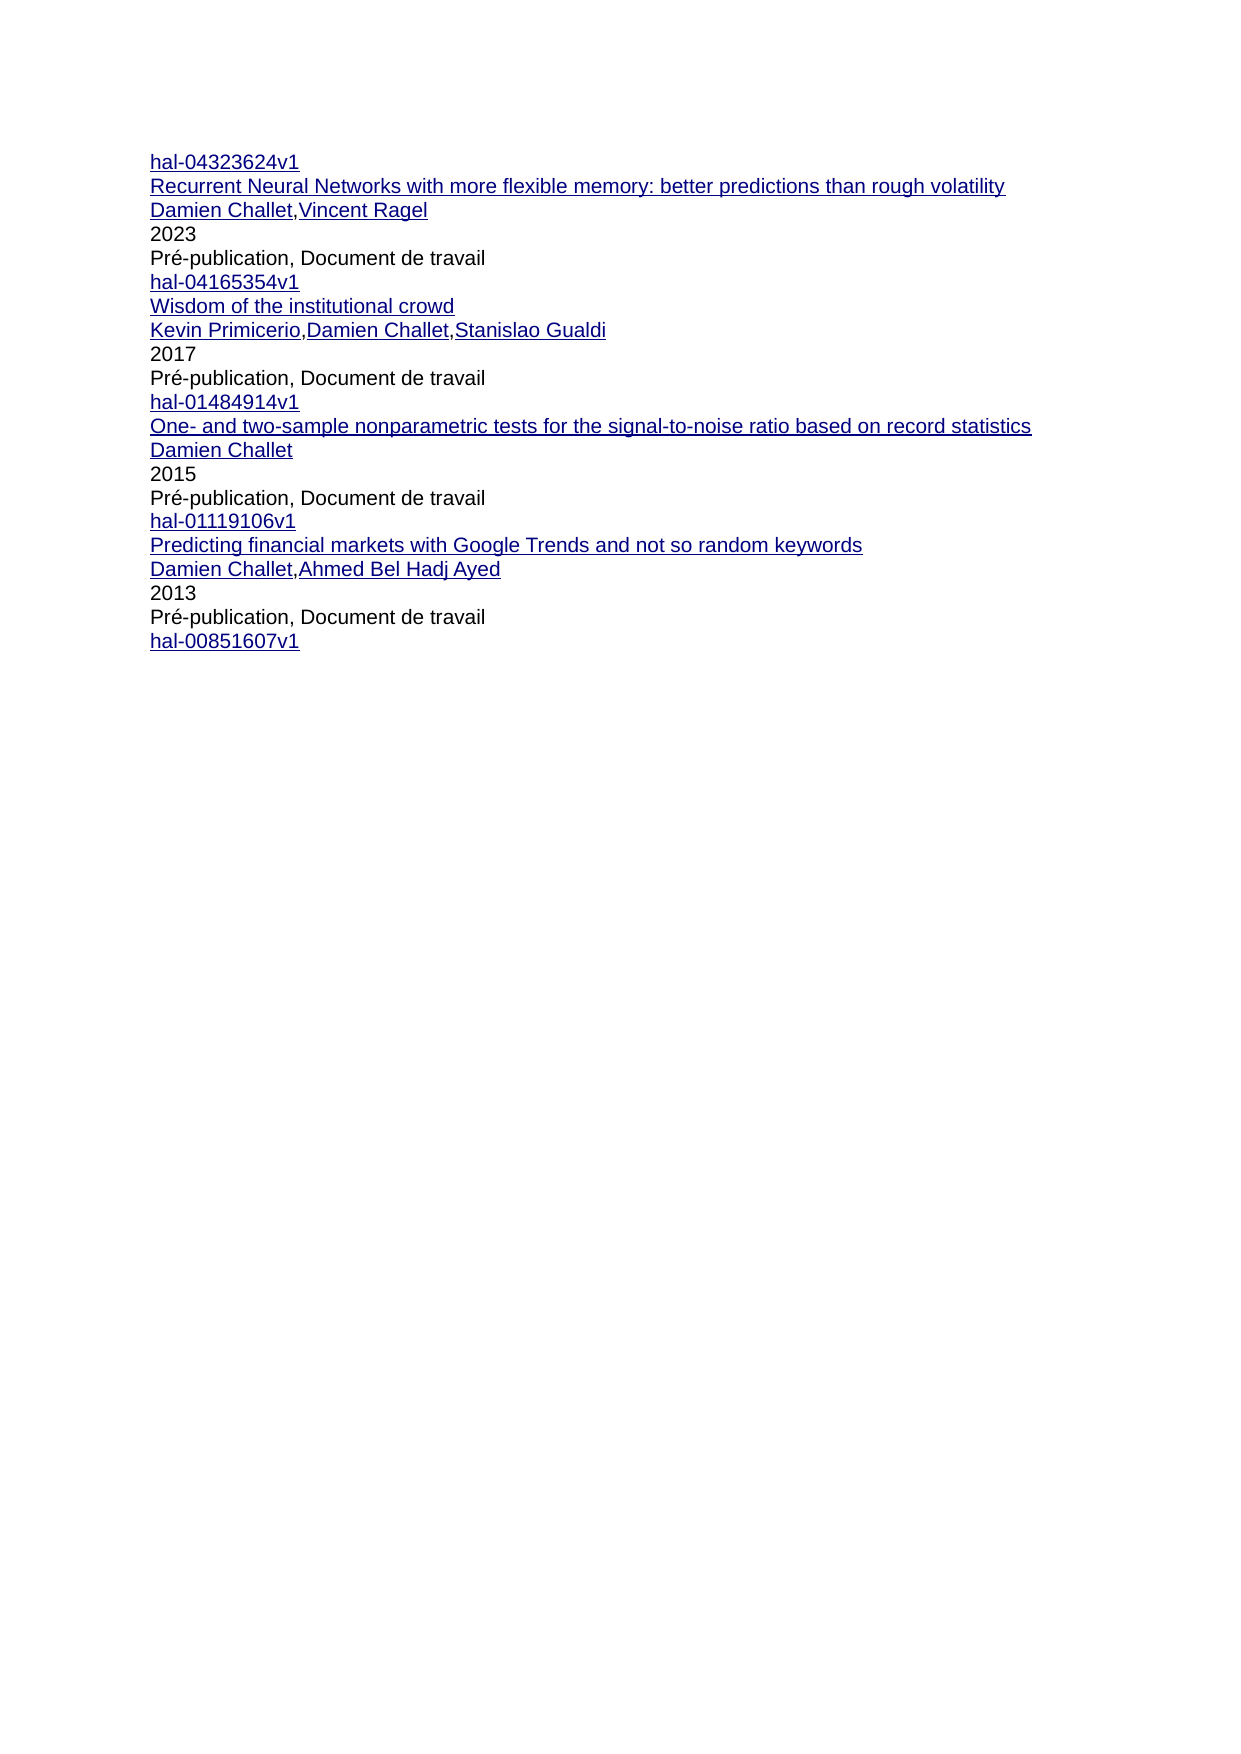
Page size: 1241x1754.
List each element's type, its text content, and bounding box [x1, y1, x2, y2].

table_cell hal-04323624v1 [150, 150, 1090, 174]
table_cell One- and two-sample nonparametric tests for the signal-to-noise ratio based on record statistics Damien Challet 2015 Pré-publication, Document de travail hal-01119106v1 [150, 414, 1090, 533]
table_cell Wisdom of the institutional crowd Kevin Primicerio,Damien Challet,Stanislao Gualdi 2017 Pré-publication, Document de travail hal-01484914v1 [150, 294, 1090, 413]
table_cell Recurrent Neural Networks with more flexible memory: better predictions than rough volatility Damien Challet,Vincent Ragel 2023 Pré-publication, Document de travail hal-04165354v1 [150, 174, 1090, 294]
table_cell Predicting financial markets with Google Trends and not so random keywords Damien Challet,Ahmed Bel Hadj Ayed 2013 Pré-publication, Document de travail hal-00851607v1 [150, 533, 1090, 653]
